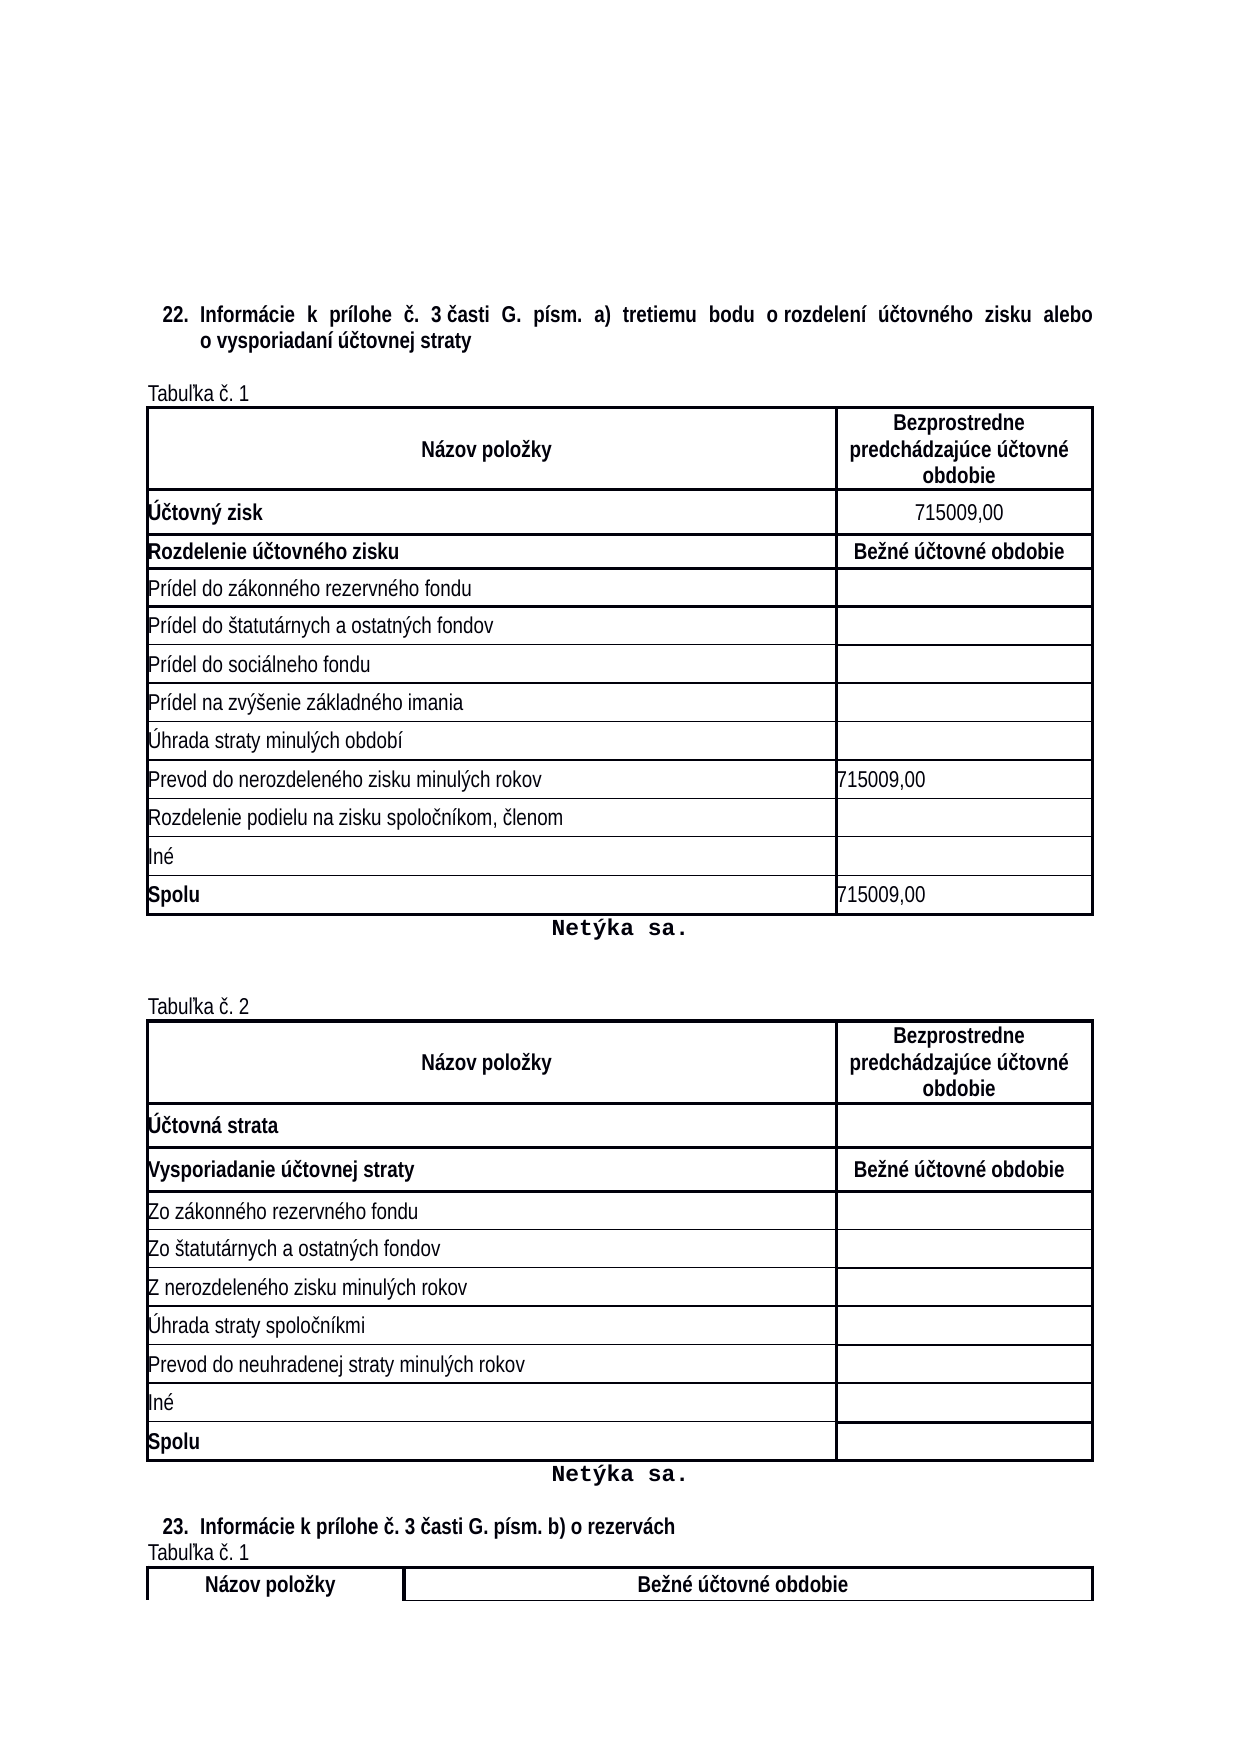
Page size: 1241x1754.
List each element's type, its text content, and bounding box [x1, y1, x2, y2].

table_cell 715009,00 [838, 761, 1091, 798]
table_cell [838, 1230, 1091, 1267]
table_cell 715009,00 [838, 491, 1091, 533]
table_cell Prevod do nerozdeleného zisku minulých rokov [149, 761, 835, 798]
table_header Bezprostredne predchádzajúce účtovné obdobie [838, 409, 1091, 488]
table_header Bežné účtovné obdobie [406, 1569, 1091, 1600]
table_cell Zo štatutárnych a ostatných fondov [149, 1230, 835, 1267]
table_header Názov položky [149, 1569, 402, 1600]
table_cell Rozdelenie účtovného zisku [149, 536, 835, 567]
table_cell [838, 1424, 1091, 1459]
table_cell [838, 1307, 1091, 1344]
table_header Názov položky [149, 409, 835, 488]
table_cell Prídel do sociálneho fondu [149, 645, 835, 682]
table_cell Úhrada straty minulých období [149, 722, 835, 759]
table_cell [838, 799, 1091, 836]
table_header Názov položky [149, 1023, 835, 1102]
table_cell Účtovná strata [149, 1105, 835, 1146]
table_cell Z nerozdeleného zisku minulých rokov [149, 1268, 835, 1305]
table_cell Spolu [149, 876, 835, 913]
table_cell Bežné účtovné obdobie [838, 536, 1091, 567]
table_cell [838, 722, 1091, 759]
title Informácie k prílohe č. 3 časti G. písm. a) tretiemu bodu o rozdelení účtovného zisku alebo o vysporiadaní účtovnej straty [162, 301, 1093, 353]
table_cell Iné [149, 837, 835, 874]
table_cell [838, 1346, 1091, 1382]
table_cell Prevod do neuhradenej straty minulých rokov [149, 1345, 835, 1382]
table_cell Bežné účtovné obdobie [838, 1149, 1091, 1190]
table_cell [838, 570, 1091, 605]
text Netýka sa. [148, 1462, 1093, 1488]
text Tabuľka č. 2 [148, 993, 1093, 1019]
table_cell 715009,00 [838, 876, 1091, 913]
table_cell [838, 837, 1091, 874]
table_cell Úhrada straty spoločníkmi [149, 1307, 835, 1344]
table_cell [838, 1105, 1091, 1146]
table_cell Prídel na zvýšenie základného imania [149, 684, 835, 721]
table_header Bezprostredne predchádzajúce účtovné obdobie [838, 1023, 1091, 1102]
table_cell [838, 1269, 1091, 1305]
table_cell [838, 1384, 1091, 1421]
table_cell Rozdelenie podielu na zisku spoločníkom, členom [149, 799, 835, 836]
table_cell Vysporiadanie účtovnej straty [149, 1149, 835, 1190]
title Informácie k prílohe č. 3 časti G. písm. b) o rezervách [162, 1513, 1093, 1539]
table_cell Zo zákonného rezervného fondu [149, 1193, 835, 1228]
table_cell [838, 608, 1091, 644]
table_cell [838, 684, 1091, 721]
text Netýka sa. [148, 916, 1093, 942]
text Tabuľka č. 1 [148, 1539, 1093, 1566]
table_cell Účtovný zisk [149, 491, 835, 533]
table_cell Iné [149, 1384, 835, 1421]
text Tabuľka č. 1 [148, 380, 1093, 406]
table_cell Spolu [149, 1422, 835, 1459]
table_cell [838, 1193, 1091, 1228]
table_cell Prídel do zákonného rezervného fondu [149, 570, 835, 605]
table_cell Prídel do štatutárnych a ostatných fondov [149, 608, 835, 644]
table_cell [838, 646, 1091, 682]
